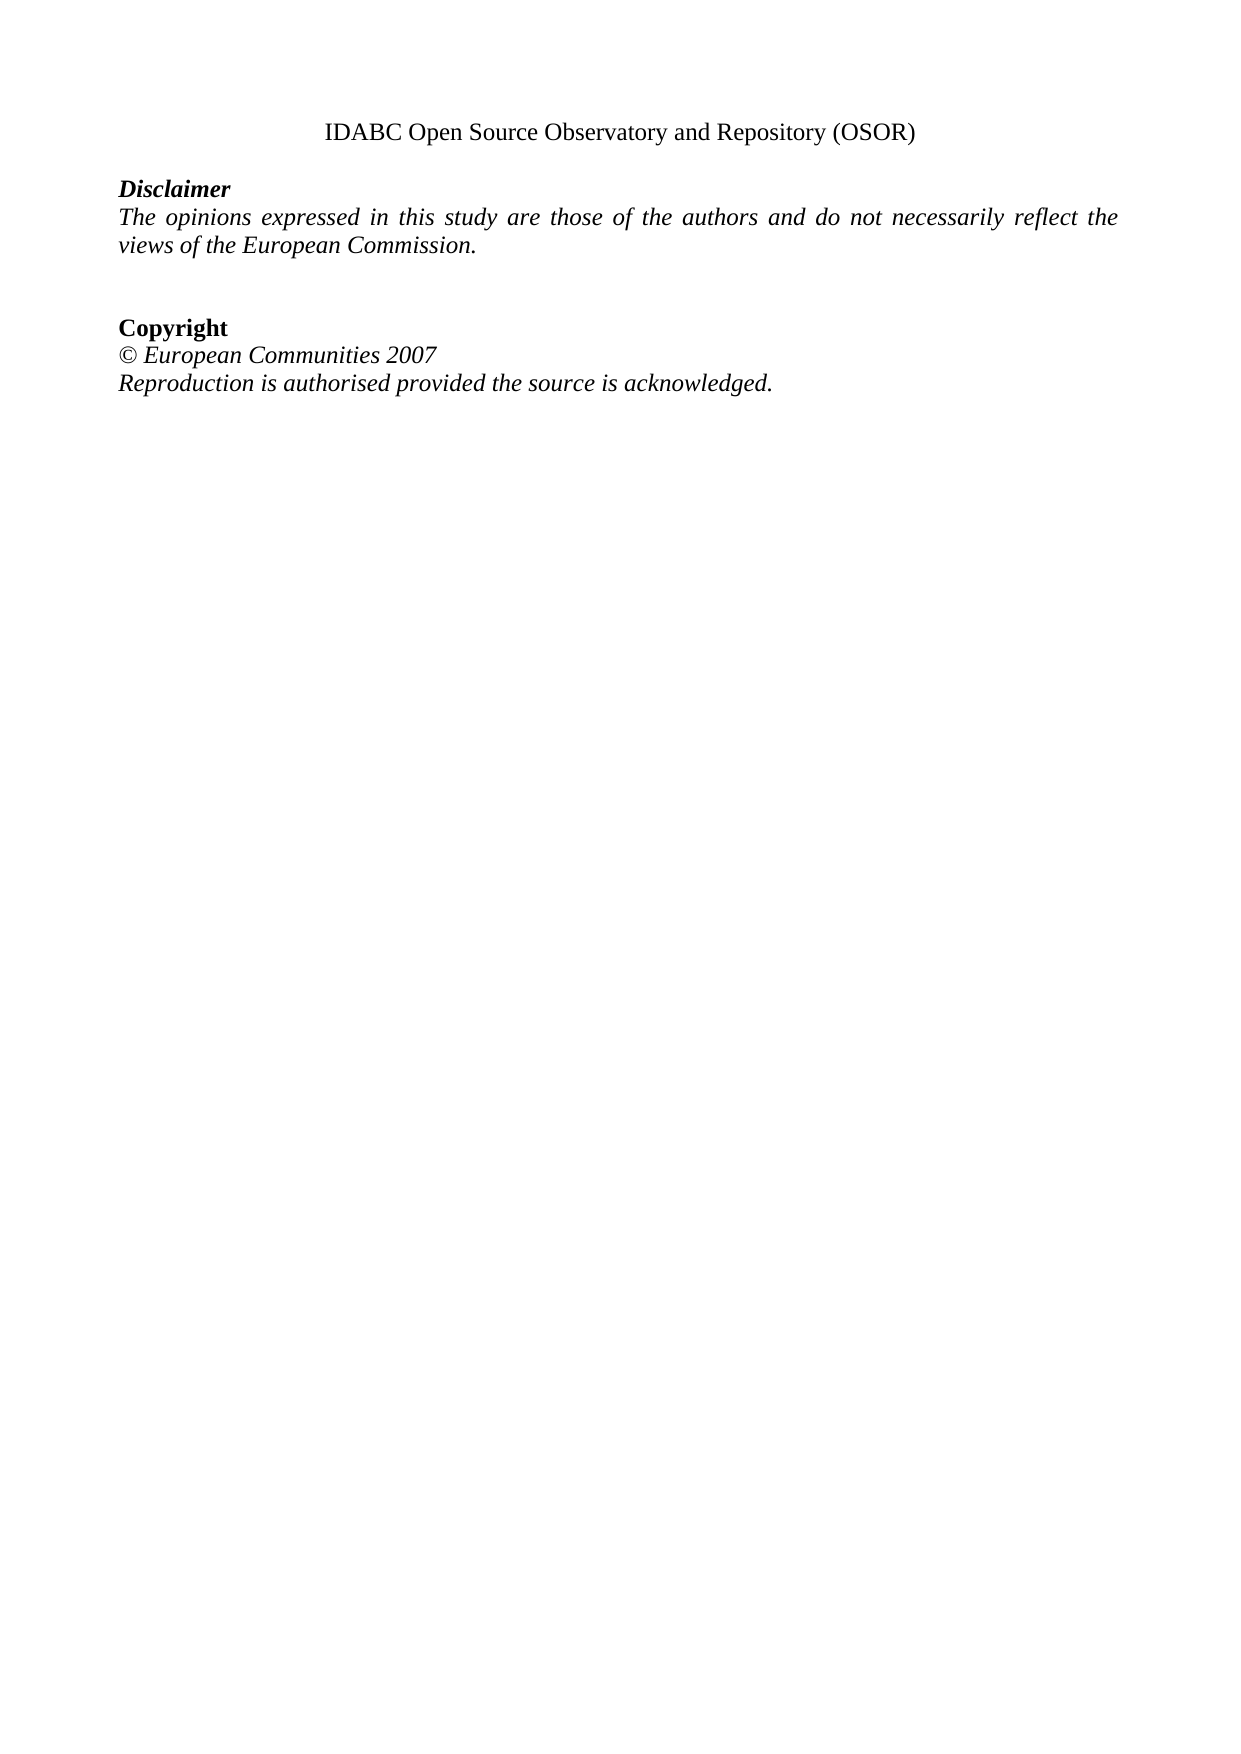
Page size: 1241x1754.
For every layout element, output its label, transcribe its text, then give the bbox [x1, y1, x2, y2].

text Disclaimer [118, 175, 1122, 203]
text Reproduction is authorised provided the source is acknowledged. [118, 369, 1122, 397]
text Copyright [118, 314, 1122, 342]
text © European Communities 2007 [118, 342, 1122, 369]
text The opinions expressed in this study are those of the authors and do not necessarily reflect the views of the European Commission. [118, 203, 1122, 258]
